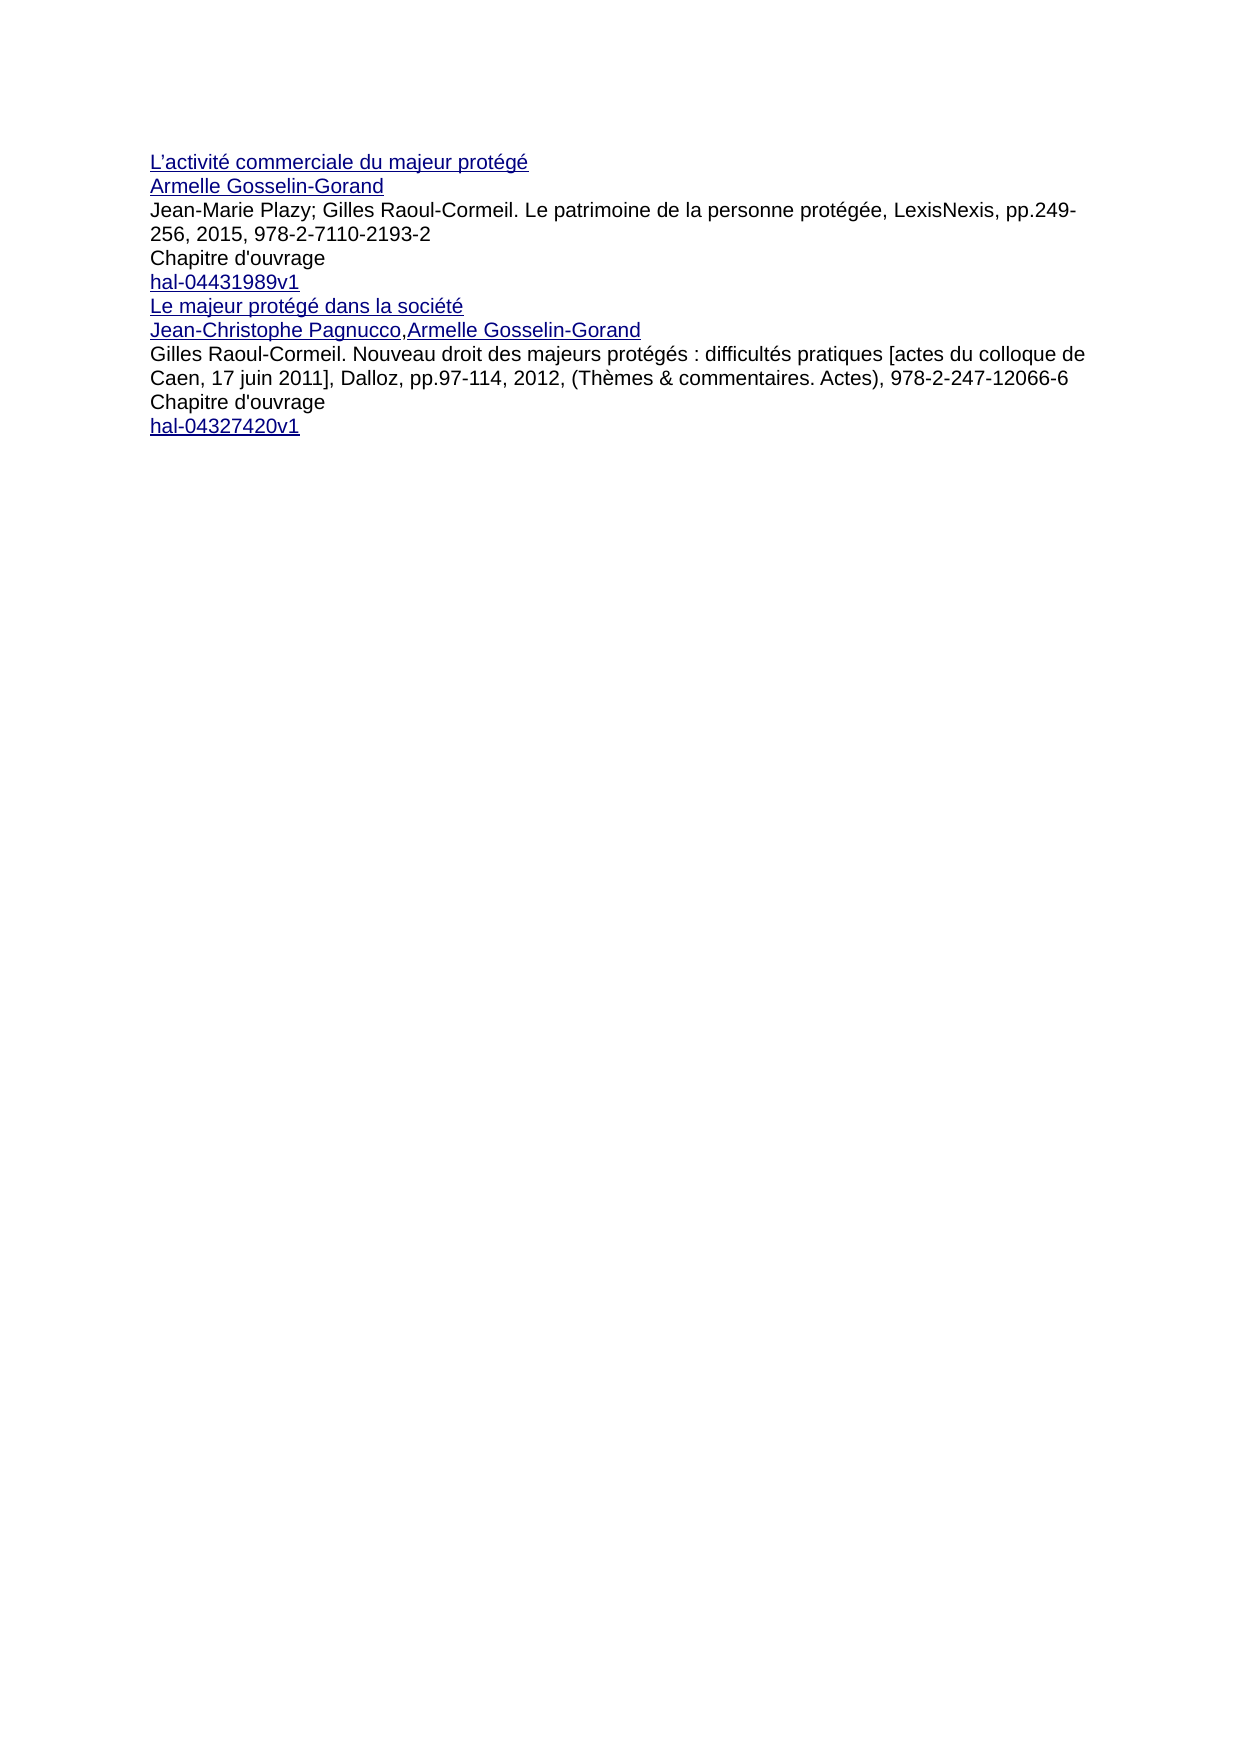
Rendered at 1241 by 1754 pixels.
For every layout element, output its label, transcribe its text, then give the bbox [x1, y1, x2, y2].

table_cell L’activité commerciale du majeur protégé Armelle Gosselin-Gorand Jean-Marie Plazy; Gilles Raoul-Cormeil. Le patrimoine de la personne protégée, LexisNexis, pp.249-256, 2015, 978-2-7110-2193-2 Chapitre d'ouvrage hal-04431989v1 [150, 150, 1090, 294]
table_cell Le majeur protégé dans la société Jean-Christophe Pagnucco,Armelle Gosselin-Gorand Gilles Raoul-Cormeil. Nouveau droit des majeurs protégés : difficultés pratiques [actes du colloque de Caen, 17 juin 2011], Dalloz, pp.97-114, 2012, (Thèmes & commentaires. Actes), 978-2-247-12066-6 Chapitre d'ouvrage hal-04327420v1 [150, 294, 1090, 437]
